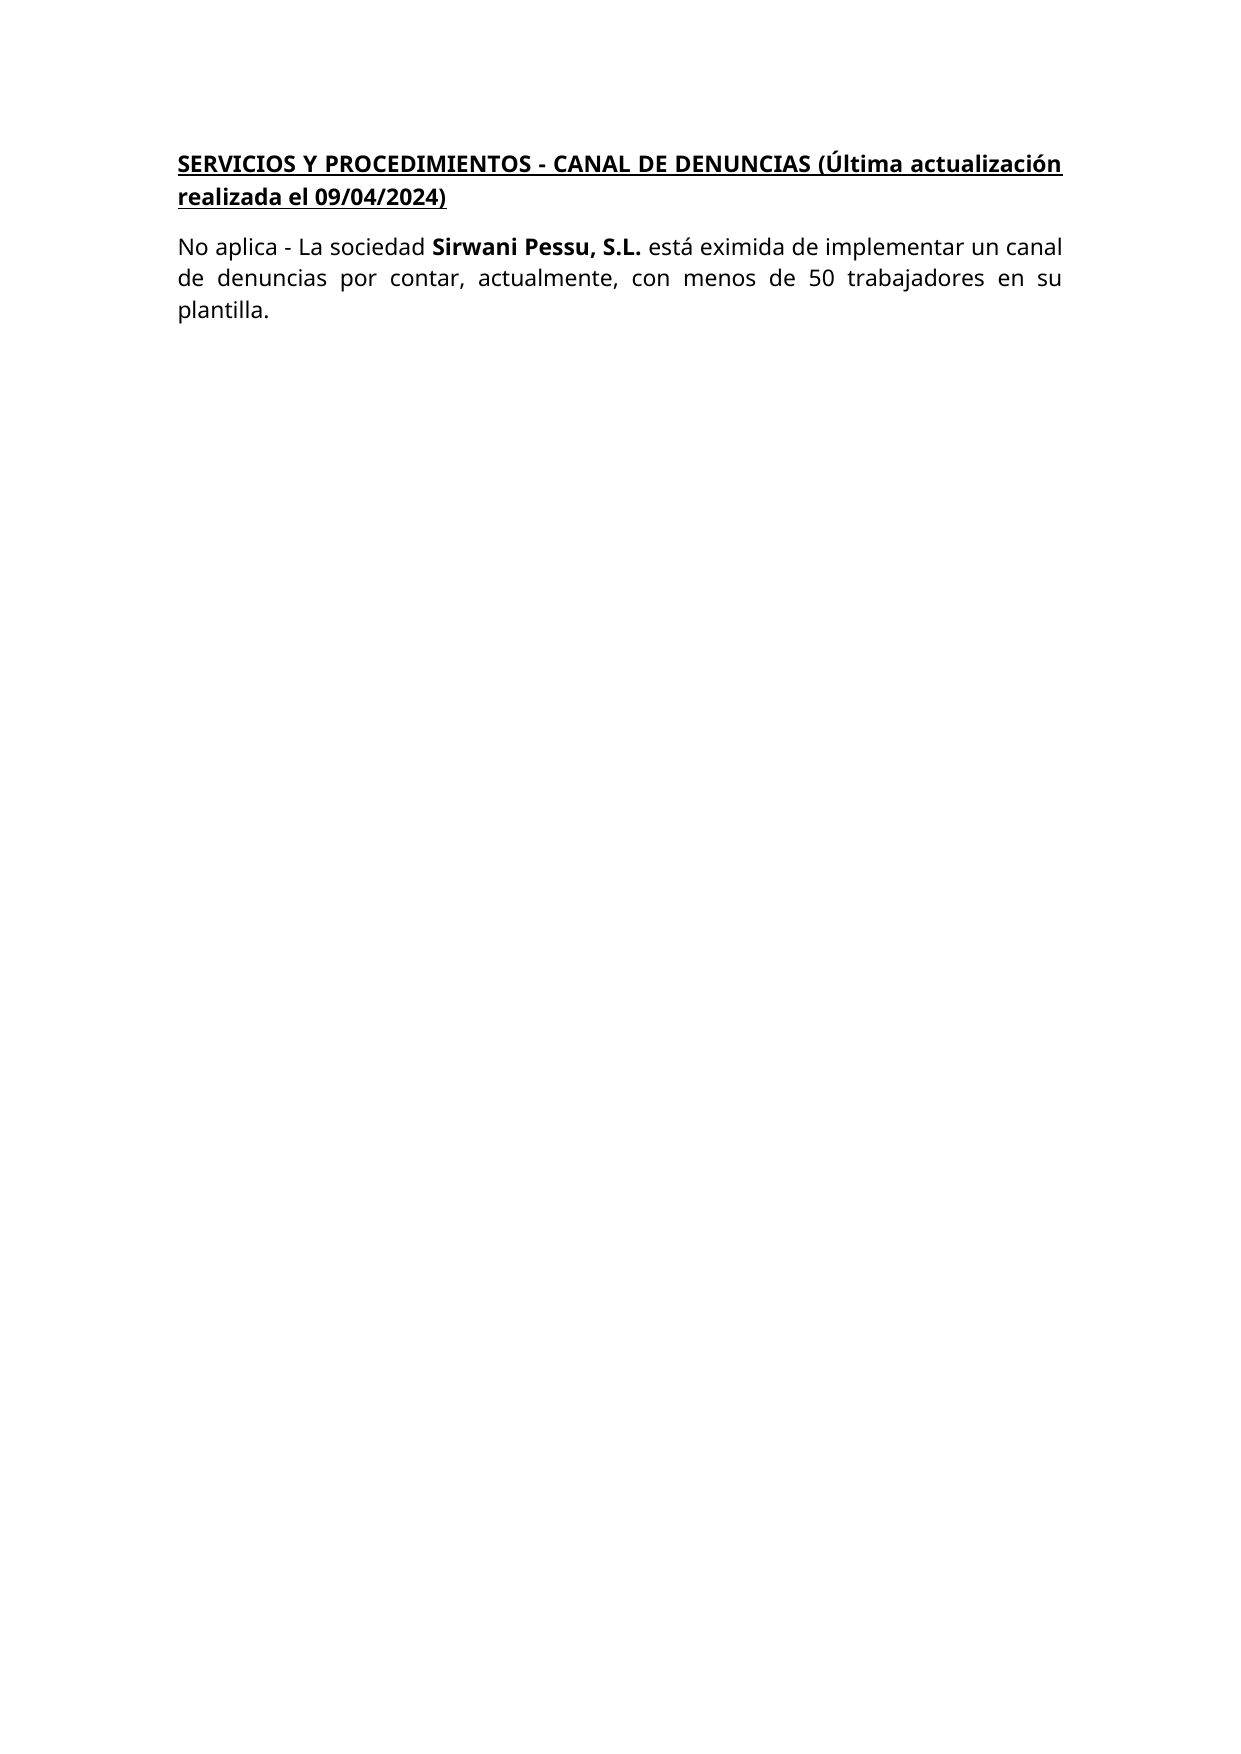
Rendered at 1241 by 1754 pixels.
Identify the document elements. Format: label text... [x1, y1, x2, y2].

text SERVICIOS Y PROCEDIMIENTOS - CANAL DE DENUNCIAS (Última actualización [177, 148, 1063, 174]
text realizada el 09/04/2024) [177, 175, 1063, 212]
text No aplica - La sociedad Sirwani Pessu, S.L. está eximida de implementar un canal de denuncias por contar, actualmente, con menos de 50 trabajadores en su plantilla. [177, 231, 1063, 325]
